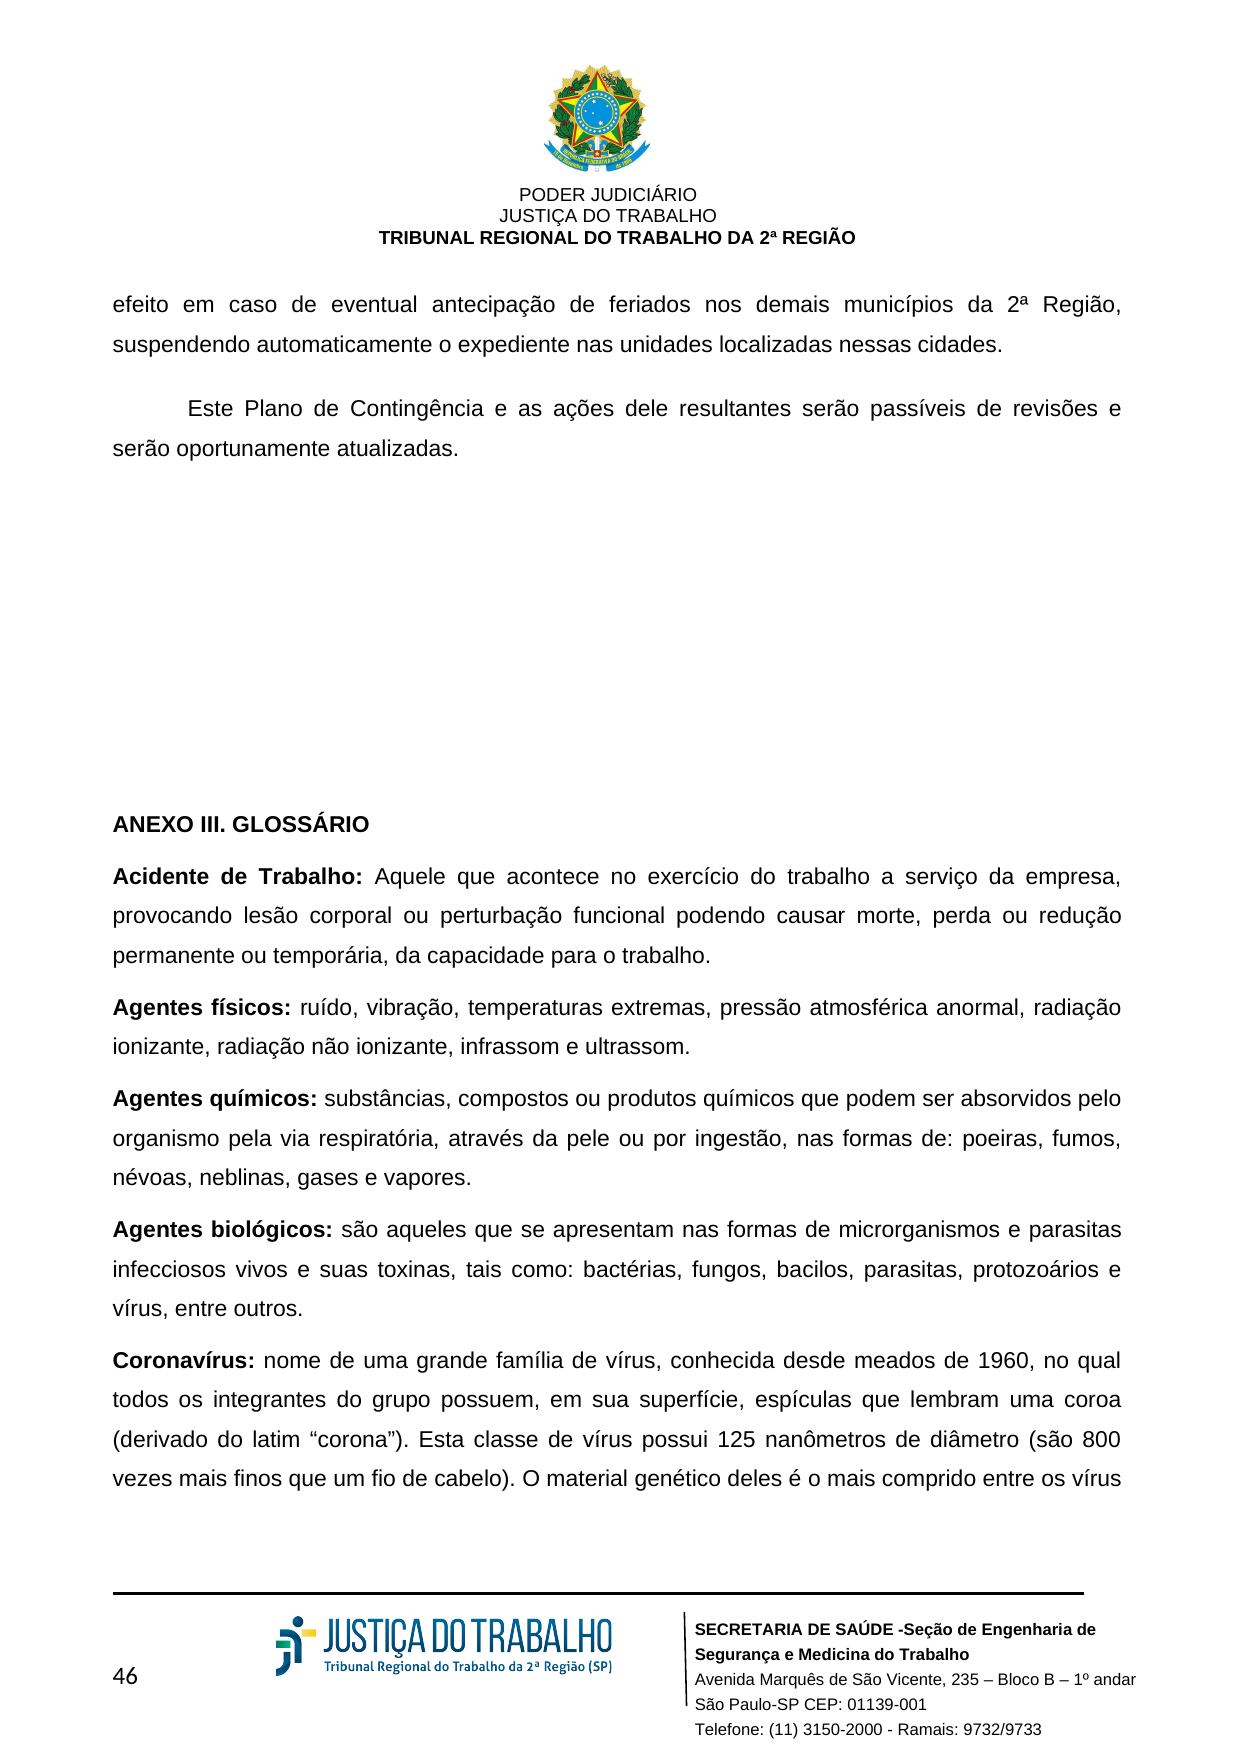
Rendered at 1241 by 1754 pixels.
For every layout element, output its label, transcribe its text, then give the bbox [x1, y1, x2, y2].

text Agentes biológicos: são aqueles que se apresentam nas formas de microrganismos e parasitas infecciosos vivos e suas toxinas, tais como: bactérias, fungos, bacilos, parasitas, protozoários e vírus, entre outros. [112, 1216, 1122, 1321]
text Acidente de Trabalho: Aquele que acontece no exercício do trabalho a serviço da empresa, provocando lesão corporal ou perturbação funcional podendo causar morte, perda ou redução permanente ou temporária, da capacidade para o trabalho. [112, 863, 1122, 968]
text Coronavírus: nome de uma grande família de vírus, conhecida desde meados de 1960, no qual todos os integrantes do grupo possuem, em sua superfície, espículas que lembram uma coroa (derivado do latim “corona”). Esta classe de vírus possui 125 nanômetros de diâmetro (são 800 vezes mais finos que um fio de cabelo). O material genético deles é o mais comprido entre os vírus [112, 1347, 1122, 1492]
subtitle ANEXO III. GLOSSÁRIO [112, 811, 1122, 837]
text Este Plano de Contingência e as ações dele resultantes serão passíveis de revisões e serão oportunamente atualizadas. [112, 395, 1122, 461]
text Agentes químicos: substâncias, compostos ou produtos químicos que podem ser absorvidos pelo organismo pela via respiratória, através da pele ou por ingestão, nas formas de: poeiras, fumos, névoas, neblinas, gases e vapores. [112, 1085, 1122, 1191]
text Agentes físicos: ruído, vibração, temperaturas extremas, pressão atmosférica anormal, radiação ionizante, radiação não ionizante, infrassom e ultrassom. [112, 994, 1122, 1060]
text efeito em caso de eventual antecipação de feriados nos demais municípios da 2ª Região, suspendendo automaticamente o expediente nas unidades localizadas nessas cidades. [112, 291, 1122, 357]
picture [543, 65, 650, 172]
picture [276, 1616, 612, 1676]
